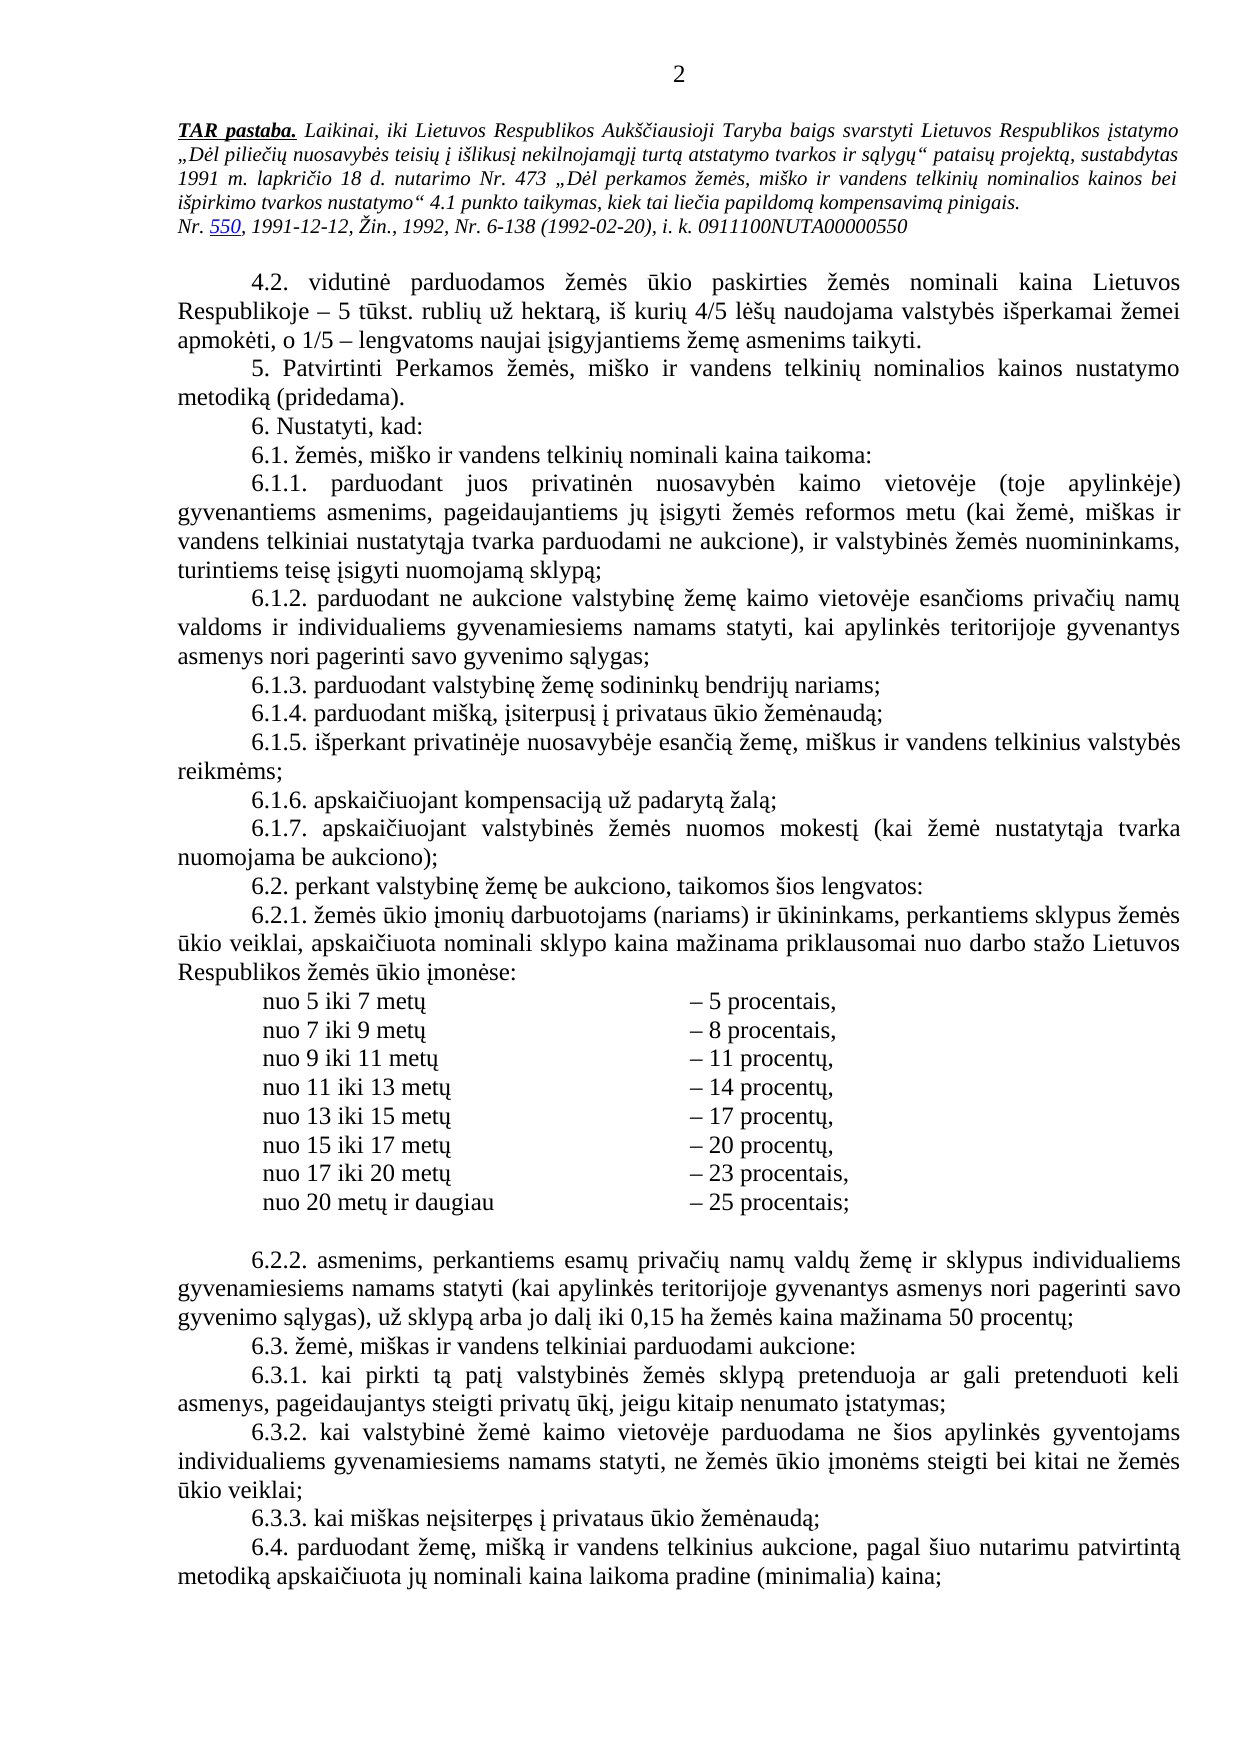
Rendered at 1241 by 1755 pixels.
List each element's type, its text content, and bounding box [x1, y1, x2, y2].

text 6.1.7. apskaičiuojant valstybinės žemės nuomos mokestį (kai žemė nustatytąja tvarka nuomojama be aukciono); [177, 813, 1181, 871]
text 6.3.3. kai miškas neįsiterpęs į privataus ūkio žemėnaudą; [177, 1503, 1181, 1532]
text 6.3.2. kai valstybinė žemė kaimo vietovėje parduodama ne šios apylinkės gyventojams individualiems gyvenamiesiems namams statyti, ne žemės ūkio įmonėms steigti bei kitai ne žemės ūkio veiklai; [177, 1417, 1181, 1503]
table_cell nuo 11 iki 13 metų [177, 1072, 679, 1101]
table_cell nuo 15 iki 17 metų [177, 1130, 679, 1158]
text TAR pastaba. Laikinai, iki Lietuvos Respublikos Aukščiausioji Taryba baigs svarstyti Lietuvos Respublikos įstatymo „Dėl piliečių nuosavybės teisių į išlikusį nekilnojamąjį turtą atstatymo tvarkos ir sąlygų“ pataisų projektą, sustabdytas 1991 m. lapkričio 18 d. nutarimo Nr. 473 „Dėl perkamos žemės, miško ir vandens telkinių nominalios kainos bei išpirkimo tvarkos nustatymo“ 4.1 punkto taikymas, kiek tai liečia papildomą kompensavimą pinigais. [177, 118, 1181, 214]
text 5. Patvirtinti Perkamos žemės, miško ir vandens telkinių nominalios kainos nustatymo metodiką (pridedama). [177, 353, 1181, 411]
text 6.1.1. parduodant juos privatinėn nuosavybėn kaimo vietovėje (toje apylinkėje) gyvenantiems asmenims, pageidaujantiems jų įsigyti žemės reformos metu (kai žemė, miškas ir vandens telkiniai nustatytąja tvarka parduodami ne aukcione), ir valstybinės žemės nuomininkams, turintiems teisę įsigyti nuomojamą sklypą; [177, 468, 1181, 583]
text 6.4. parduodant žemę, mišką ir vandens telkinius aukcione, pagal šiuo nutarimu patvirtintą metodiką apskaičiuota jų nominali kaina laikoma pradine (minimalia) kaina; [177, 1532, 1181, 1590]
table_cell – 25 procentais; [679, 1187, 1181, 1216]
text 4.2. vidutinė parduodamos žemės ūkio paskirties žemės nominali kaina Lietuvos Respublikoje – 5 tūkst. rublių už hektarą, iš kurių 4/5 lėšų naudojama valstybės išperkamai žemei apmokėti, o 1/5 – lengvatoms naujai įsigyjantiems žemę asmenims taikyti. [177, 267, 1181, 353]
text 6.1. žemės, miško ir vandens telkinių nominali kaina taikoma: [177, 440, 1181, 468]
table_cell – 20 procentų, [679, 1130, 1181, 1158]
text Nr. 550, 1991-12-12, Žin., 1992, Nr. 6-138 (1992-02-20), i. k. 0911100NUTA00000550 [177, 214, 1181, 238]
table_cell – 14 procentų, [679, 1072, 1181, 1101]
table_cell – 23 procentais, [679, 1159, 1181, 1187]
table_cell – 11 procentų, [679, 1044, 1181, 1072]
table_cell nuo 9 iki 11 metų [177, 1044, 679, 1072]
text 6.1.5. išperkant privatinėje nuosavybėje esančią žemę, miškus ir vandens telkinius valstybės reikmėms; [177, 727, 1181, 785]
text 6.3.1. kai pirkti tą patį valstybinės žemės sklypą pretenduoja ar gali pretenduoti keli asmenys, pageidaujantys steigti privatų ūkį, jeigu kitaip nenumato įstatymas; [177, 1360, 1181, 1417]
table_header nuo 5 iki 7 metų [177, 986, 679, 1015]
text 6.1.4. parduodant mišką, įsiterpusį į privataus ūkio žemėnaudą; [177, 698, 1181, 727]
text 6.2.2. asmenims, perkantiems esamų privačių namų valdų žemę ir sklypus individualiems gyvenamiesiems namams statyti (kai apylinkės teritorijoje gyvenantys asmenys nori pagerinti savo gyvenimo sąlygas), už sklypą arba jo dalį iki 0,15 ha žemės kaina mažinama 50 procentų; [177, 1245, 1181, 1331]
table_cell nuo 17 iki 20 metų [177, 1159, 679, 1187]
text 6.2.1. žemės ūkio įmonių darbuotojams (nariams) ir ūkininkams, perkantiems sklypus žemės ūkio veiklai, apskaičiuota nominali sklypo kaina mažinama priklausomai nuo darbo stažo Lietuvos Respublikos žemės ūkio įmonėse: [177, 900, 1181, 986]
table_cell – 17 procentų, [679, 1101, 1181, 1130]
text 6.1.2. parduodant ne aukcione valstybinę žemę kaimo vietovėje esančioms privačių namų valdoms ir individualiems gyvenamiesiems namams statyti, kai apylinkės teritorijoje gyvenantys asmenys nori pagerinti savo gyvenimo sąlygas; [177, 583, 1181, 670]
text 6.3. žemė, miškas ir vandens telkiniai parduodami aukcione: [177, 1331, 1181, 1360]
table_cell – 8 procentais, [679, 1015, 1181, 1043]
table_cell nuo 7 iki 9 metų [177, 1015, 679, 1043]
table_header – 5 procentais, [679, 986, 1181, 1015]
table_cell nuo 13 iki 15 metų [177, 1101, 679, 1130]
text 6. Nustatyti, kad: [177, 411, 1181, 440]
table_cell nuo 20 metų ir daugiau [177, 1187, 679, 1216]
text 6.2. perkant valstybinę žemę be aukciono, taikomos šios lengvatos: [177, 871, 1181, 900]
text 6.1.6. apskaičiuojant kompensaciją už padarytą žalą; [177, 785, 1181, 813]
text 6.1.3. parduodant valstybinę žemę sodininkų bendrijų nariams; [177, 670, 1181, 698]
